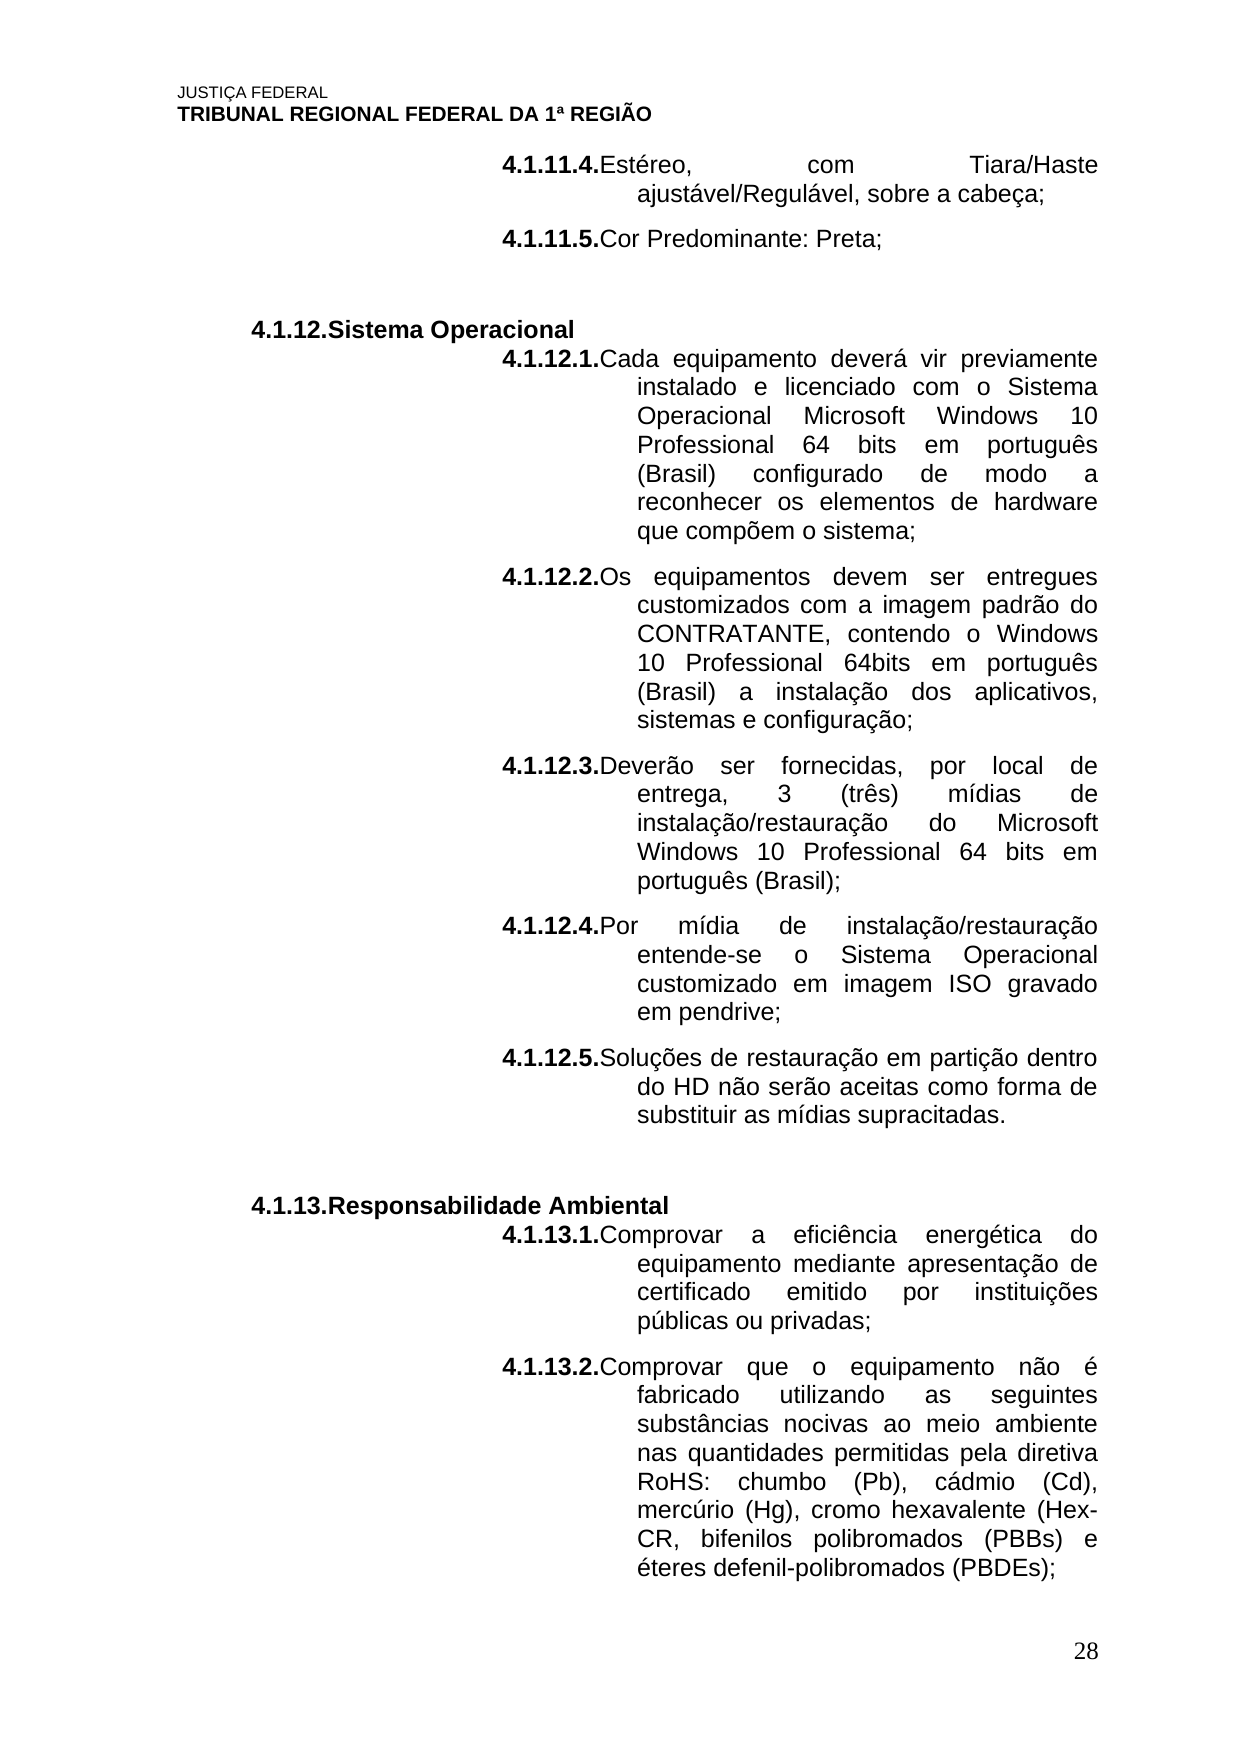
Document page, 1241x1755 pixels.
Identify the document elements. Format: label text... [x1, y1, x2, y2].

list Responsabilidade Ambiental [985, 1191, 1098, 1220]
list Responsabilidade Ambiental [251, 1191, 308, 1220]
list Cada equipamento deverá vir previamente instalado e licenciado com o Sistema Operacional Microsoft Windows 10 Professional 64 bits em português (Brasil) configurado de modo a reconhecer os elementos de hardware que compõem o sistema; [502, 343, 1098, 545]
list Comprovar que o equipamento não é fabricado utilizando as seguintes substâncias nocivas ao meio ambiente nas quantidades permitidas pela diretiva RoHS: chumbo (Pb), cádmio (Cd), mercúrio (Hg), cromo hexavalente (Hex-CR, bifenilos polibromados (PBBs) e éteres defenil-polibromados (PBDEs); [502, 1351, 1098, 1581]
list Cor Predominante: Preta; [502, 224, 1098, 253]
list Sistema Operacional [251, 315, 1098, 343]
list Soluções de restauração em partição dentro do HD não serão aceitas como forma de substituir as mídias supracitadas. [985, 1043, 1098, 1129]
list Por mídia de instalação/restauração entende-se o Sistema Operacional customizado em imagem ISO gravado em pendrive; [985, 911, 1098, 1026]
list Comprovar a eficiência energética do equipamento mediante apresentação de certificado emitido por instituições públicas ou privadas; [985, 1220, 1098, 1335]
list Os equipamentos devem ser entregues customizados com a imagem padrão do CONTRATANTE, contendo o Windows 10 Professional 64bits em português (Brasil) a instalação dos aplicativos, sistemas e configuração; [502, 561, 1098, 734]
list Estéreo, com Tiara/Haste ajustável/Regulável, sobre a cabeça; [502, 150, 1098, 207]
list Deverão ser fornecidas, por local de entrega, 3 (três) mídias de instalação/restauração do Microsoft Windows 10 Professional 64 bits em português (Brasil); [985, 751, 1098, 894]
